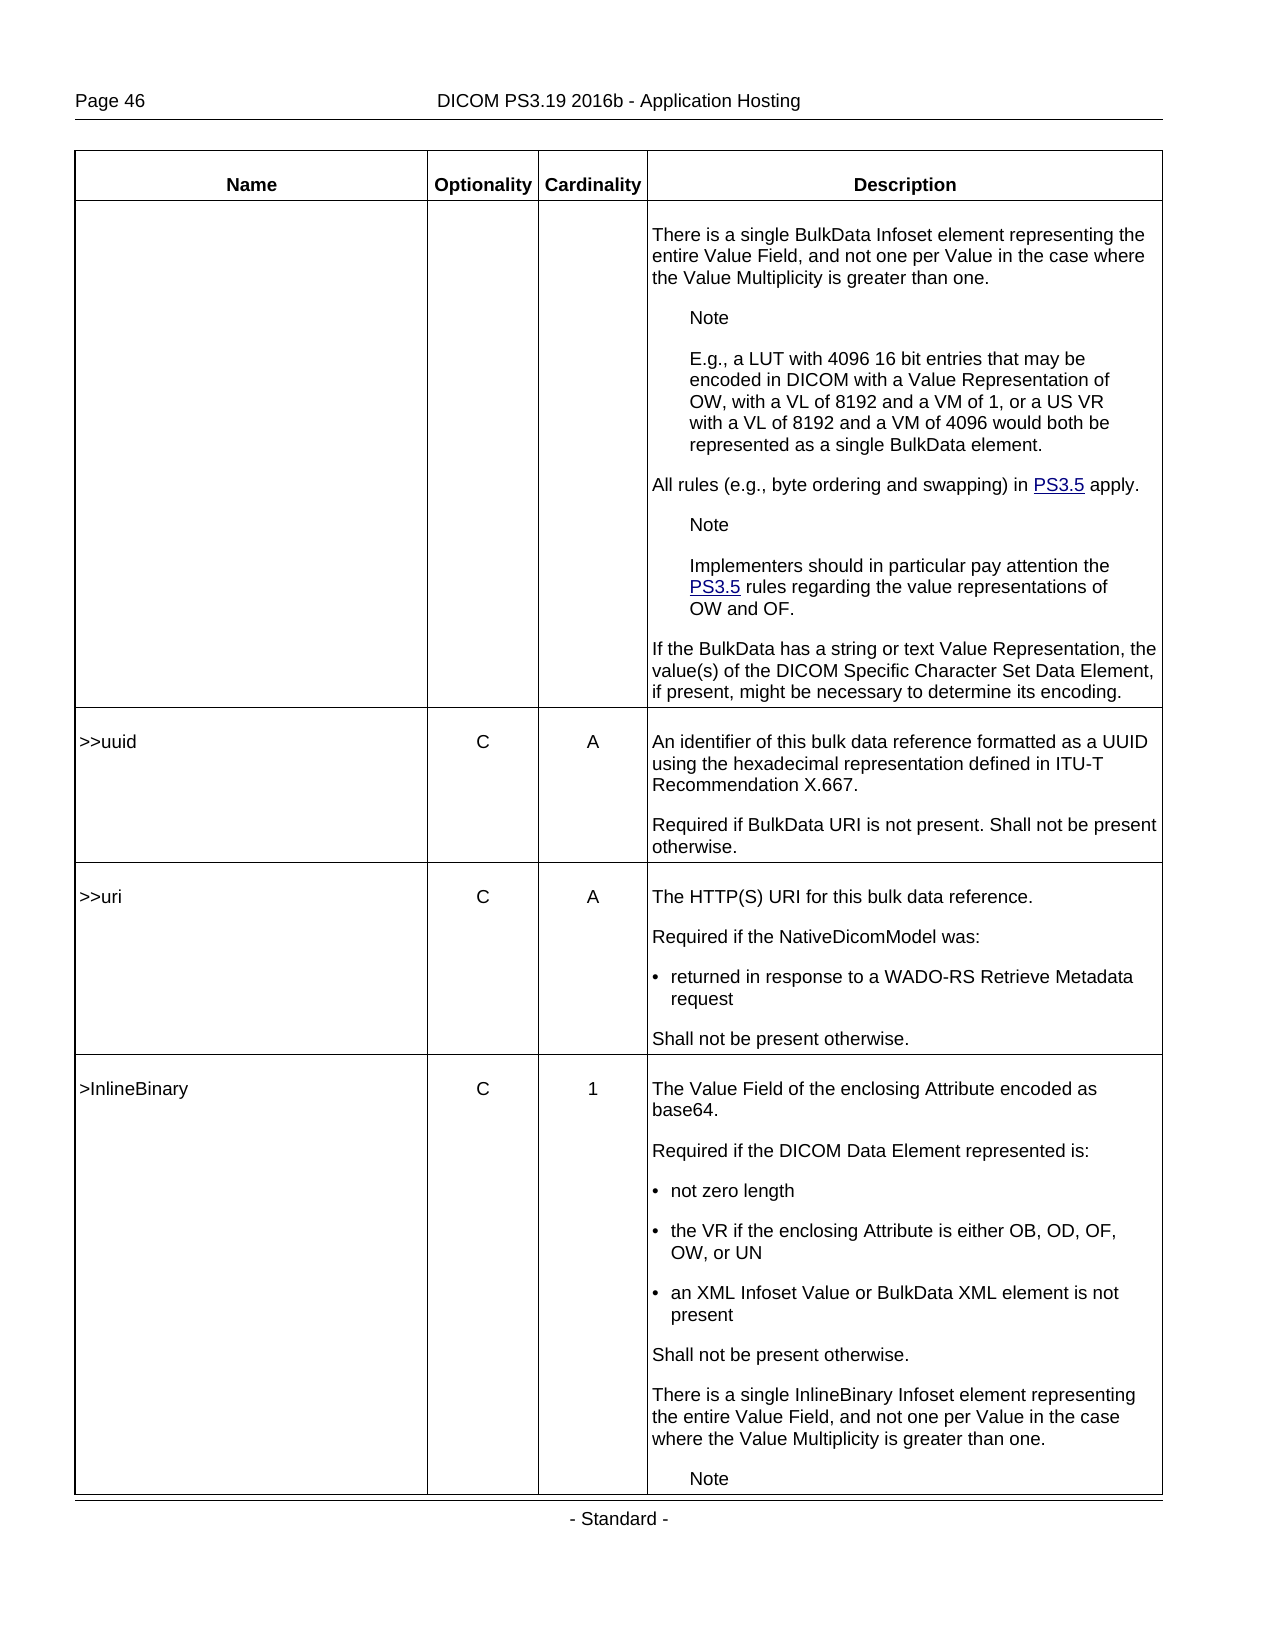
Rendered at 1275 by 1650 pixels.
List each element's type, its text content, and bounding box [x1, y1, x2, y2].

table_header Description [648, 151, 1162, 200]
table_cell C [428, 863, 538, 1054]
table_cell An identifier of this bulk data reference formatted as a UUID using the hexadecimal representation defined in ITU-T Recommendation X.667. Required if BulkData URI is not present. Shall not be present otherwise. [648, 708, 1162, 862]
table_cell [539, 201, 647, 707]
table_cell >>uri [76, 863, 427, 1054]
table_cell >>uuid [76, 708, 427, 862]
table_cell [428, 201, 538, 707]
table_cell C [428, 708, 538, 862]
table_header Cardinality [539, 151, 647, 200]
table_cell [76, 201, 427, 707]
table_cell A [539, 863, 647, 1054]
table_cell The Value Field of the enclosing Attribute encoded as base64. Required if the DICOM Data Element represented is: not zero length the VR if the enclosing Attribute is either OB, OD, OF, OW, or UN an XML Infoset Value or BulkData XML element is not present Shall not be present otherwise. There is a single InlineBinary Infoset element representing the entire Value Field, and not one per Value in the case where the Value Multiplicity is greater than one. Note [648, 1055, 1162, 1493]
table_cell C [428, 1055, 538, 1493]
table_cell 1 [539, 1055, 647, 1493]
table_header Name [76, 151, 427, 200]
table_header Optionality [428, 151, 538, 200]
table_cell >InlineBinary [76, 1055, 427, 1493]
table_cell The HTTP(S) URI for this bulk data reference. Required if the NativeDicomModel was: returned in response to a WADO-RS Retrieve Metadata request Shall not be present otherwise. [648, 863, 1162, 1054]
table_cell A [539, 708, 647, 862]
table_cell There is a single BulkData Infoset element representing the entire Value Field, and not one per Value in the case where the Value Multiplicity is greater than one. Note E.g., a LUT with 4096 16 bit entries that may be encoded in DICOM with a Value Representation of OW, with a VL of 8192 and a VM of 1, or a US VR with a VL of 8192 and a VM of 4096 would both be represented as a single BulkData element. All rules (e.g., byte ordering and swapping) in PS3.5 apply. Note Implementers should in particular pay attention the PS3.5 rules regarding the value representations of OW and OF. If the BulkData has a string or text Value Representation, the value(s) of the DICOM Specific Character Set Data Element, if present, might be necessary to determine its encoding. [648, 201, 1162, 707]
